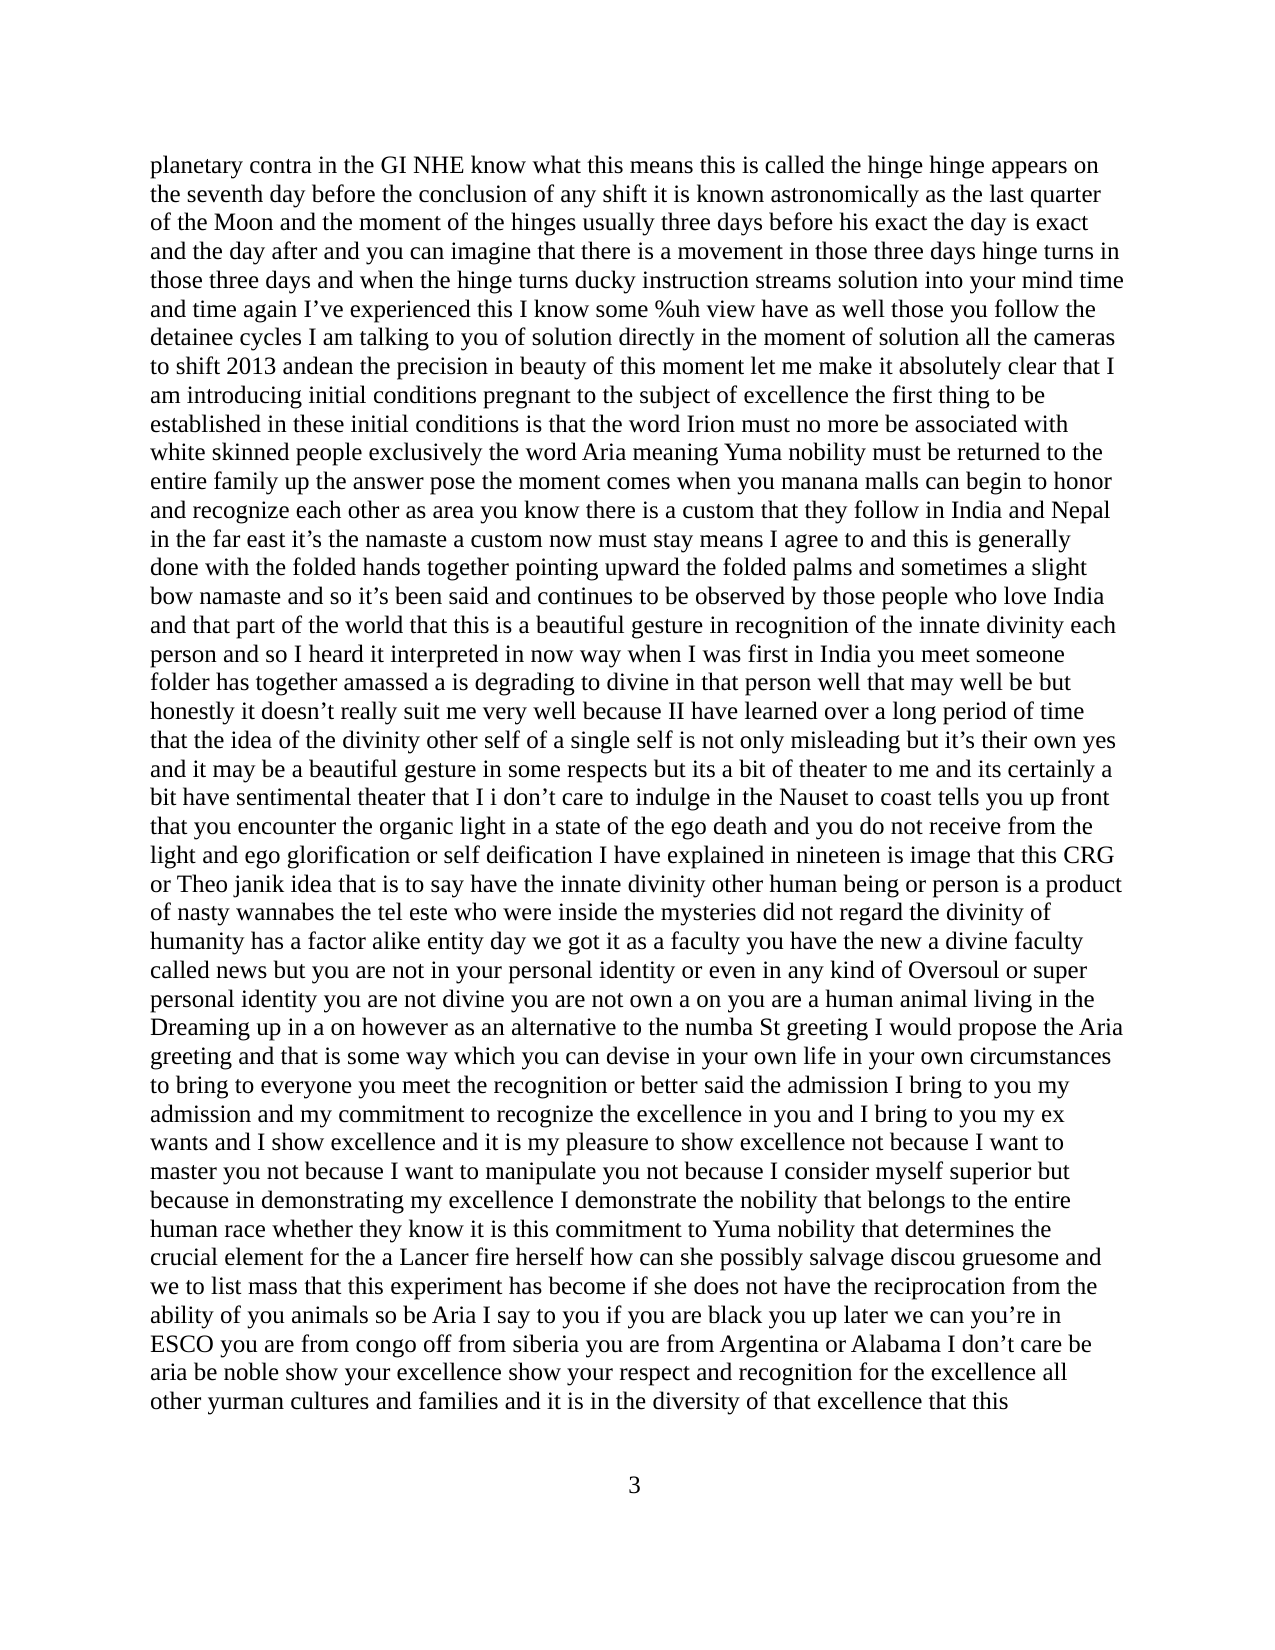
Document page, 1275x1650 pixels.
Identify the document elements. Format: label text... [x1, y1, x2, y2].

text planetary contra in the GI NHE know what this means this is called the hinge hinge appears on the seventh day before the conclusion of any shift it is known astronomically as the last quarter of the Moon and the moment of the hinges usually three days before his exact the day is exact and the day after and you can imagine that there is a movement in those three days hinge turns in those three days and when the hinge turns ducky instruction streams solution into your mind time and time again I’ve experienced this I know some %uh view have as well those you follow the detainee cycles I am talking to you of solution directly in the moment of solution all the cameras to shift 2013 andean the precision in beauty of this moment let me make it absolutely clear that I am introducing initial conditions pregnant to the subject of excellence the first thing to be established in these initial conditions is that the word Irion must no more be associated with white skinned people exclusively the word Aria meaning Yuma nobility must be returned to the entire family up the answer pose the moment comes when you manana malls can begin to honor and recognize each other as area you know there is a custom that they follow in India and Nepal in the far east it’s the namaste a custom now must stay means I agree to and this is generally done with the folded hands together pointing upward the folded palms and sometimes a slight bow namaste and so it’s been said and continues to be observed by those people who love India and that part of the world that this is a beautiful gesture in recognition of the innate divinity each person and so I heard it interpreted in now way when I was first in India you meet someone folder has together amassed a is degrading to divine in that person well that may well be but honestly it doesn’t really suit me very well because II have learned over a long period of time that the idea of the divinity other self of a single self is not only misleading but it’s their own yes and it may be a beautiful gesture in some respects but its a bit of theater to me and its certainly a bit have sentimental theater that I i don’t care to indulge in the Nauset to coast tells you up front that you encounter the organic light in a state of the ego death and you do not receive from the light and ego glorification or self deification I have explained in nineteen is image that this CRG or Theo janik idea that is to say have the innate divinity other human being or person is a product of nasty wannabes the tel este who were inside the mysteries did not regard the divinity of humanity has a factor alike entity day we got it as a faculty you have the new a divine faculty called news but you are not in your personal identity or even in any kind of Oversoul or super personal identity you are not divine you are not own a on you are a human animal living in the Dreaming up in a on however as an alternative to the numba St greeting I would propose the Aria greeting and that is some way which you can devise in your own life in your own circumstances to bring to everyone you meet the recognition or better said the admission I bring to you my admission and my commitment to recognize the excellence in you and I bring to you my ex wants and I show excellence and it is my pleasure to show excellence not because I want to master you not because I want to manipulate you not because I consider myself superior but because in demonstrating my excellence I demonstrate the nobility that belongs to the entire human race whether they know it is this commitment to Yuma nobility that determines the crucial element for the a Lancer fire herself how can she possibly salvage discou gruesome and we to list mass that this experiment has become if she does not have the reciprocation from the ability of you animals so be Aria I say to you if you are black you up later we can you’re in ESCO you are from congo off from siberia you are from Argentina or Alabama I don’t care be aria be noble show your excellence show your respect and recognition for the excellence all other yurman cultures and families and it is in the diversity of that excellence that this [150, 150, 1125, 1415]
